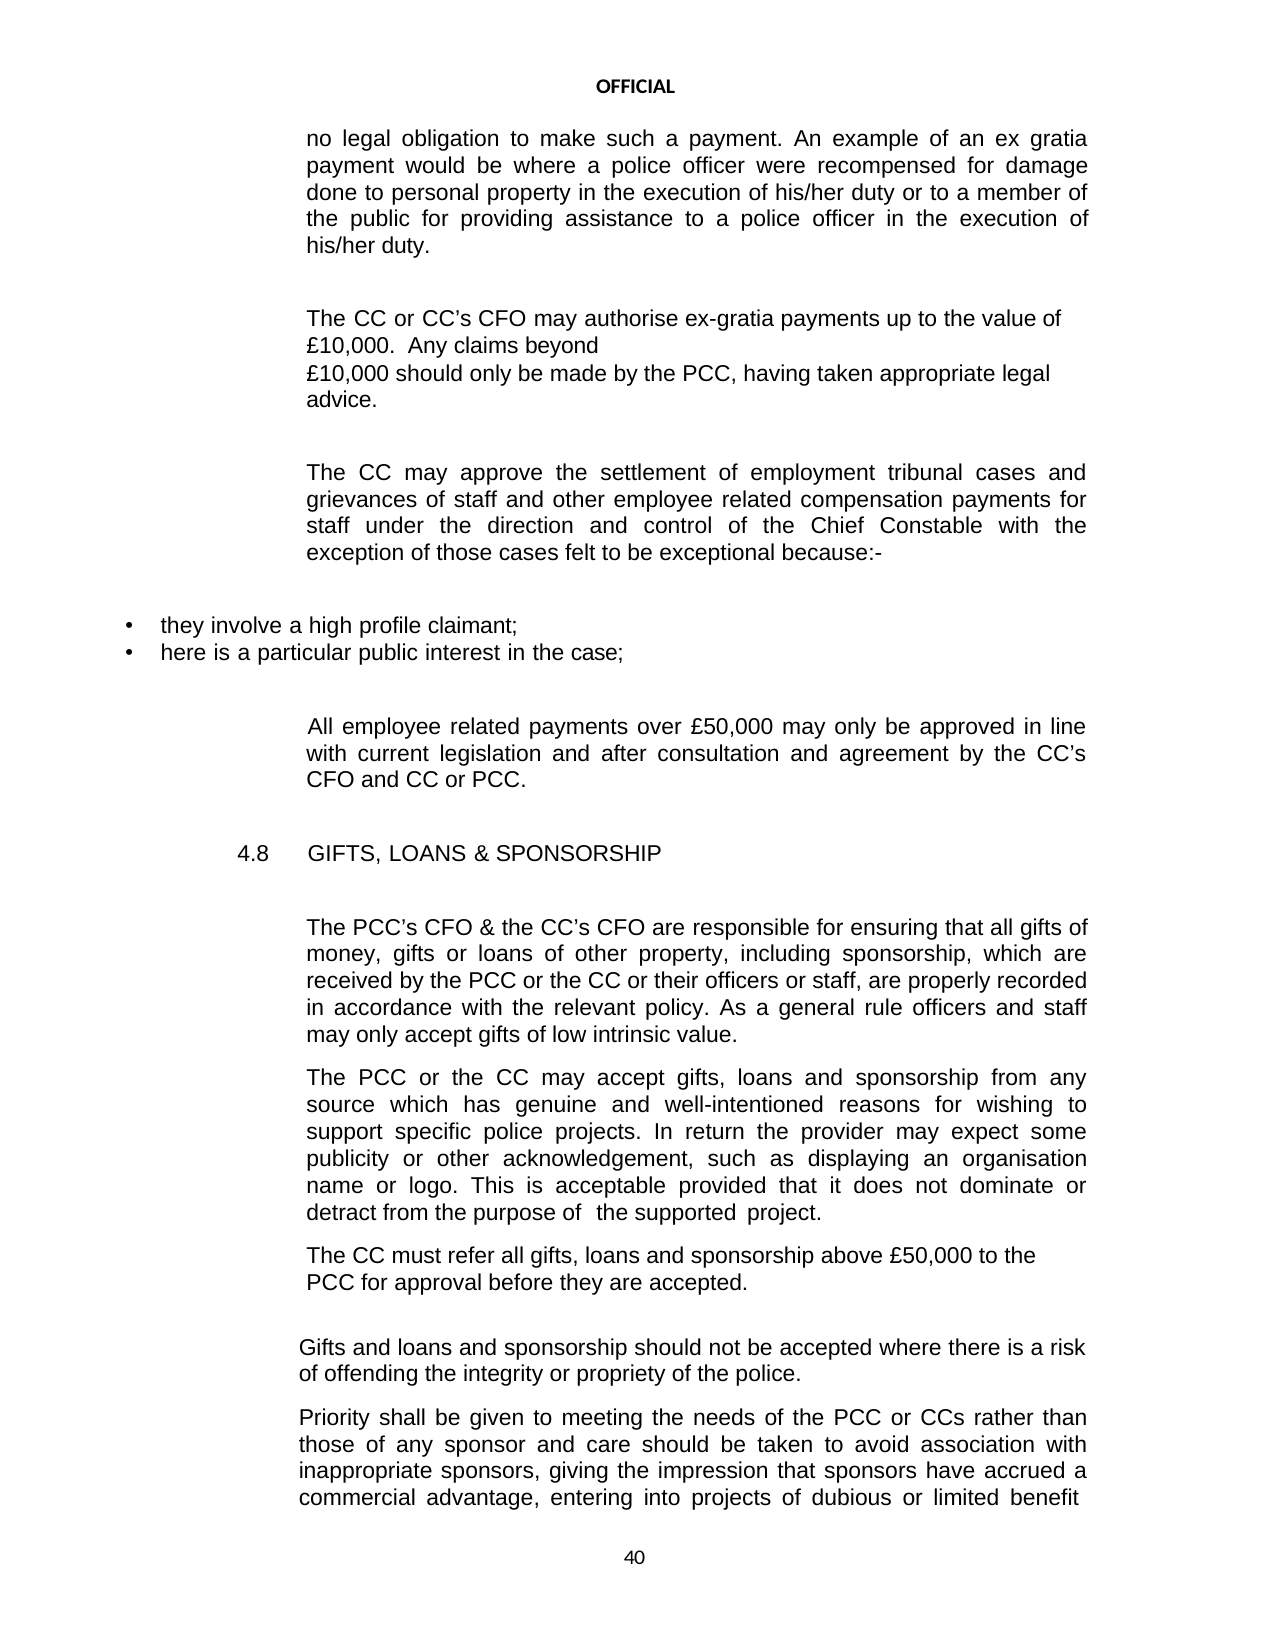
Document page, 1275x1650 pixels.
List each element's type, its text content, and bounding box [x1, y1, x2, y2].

list they involve a high profile claimant; [125, 612, 1152, 639]
text £10,000 should only be made by the PCC, having taken appropriate legal advice. [306, 359, 1078, 413]
text The CC may approve the settlement of employment tribunal cases and grievances of staff and other employee related compensation payments for staff under the direction and control of the Chief Constable with the exception of those cases felt to be exceptional because:- [306, 459, 1088, 565]
text £10,000. Any claims beyond [306, 332, 1152, 358]
text The PCC or the CC may accept gifts, loans and sponsorship from any source which has genuine and well-intentioned reasons for wishing to support specific police projects. In return the provider may expect some publicity or other acknowledgement, such as displaying an organisation name or logo. This is acceptable provided that it does not dominate or detract from the purpose of the supported project. [306, 1064, 1088, 1225]
text All employee related payments over £50,000 may only be approved in line with current legislation and after consultation and agreement by the CC’s CFO and CC or PCC. [306, 713, 1086, 793]
text The CC or CC’s CFO may authorise ex-gratia payments up to the value of [306, 305, 1152, 331]
subtitle GIFTS, LOANS & SPONSORSHIP [237, 840, 1152, 866]
text Gifts and loans and sponsorship should not be accepted where there is a risk of offending the integrity or propriety of the police. [298, 1334, 1086, 1387]
text no legal obligation to make such a payment. An example of an ex gratia payment would be where a police officer were recompensed for damage done to personal property in the execution of his/her duty or to a member of the public for providing assistance to a police officer in the execution of his/her duty. [306, 125, 1089, 258]
text The CC must refer all gifts, loans and sponsorship above £50,000 to the PCC for approval before they are accepted. [306, 1242, 1078, 1296]
text The PCC’s CFO & the CC’s CFO are responsible for ensuring that all gifts of money, gifts or loans of other property, including sponsorship, which are received by the PCC or the CC or their officers or staff, are properly recorded in accordance with the relevant policy. As a general rule officers and staff may only accept gifts of low intrinsic value. [306, 913, 1088, 1047]
list here is a particular public interest in the case; [125, 639, 1152, 666]
text Priority shall be given to meeting the needs of the PCC or CCs rather than those of any sponsor and care should be taken to avoid association with inappropriate sponsors, giving the impression that sponsors have accrued a commercial advantage, entering into projects of dubious or limited benefit [298, 1404, 1088, 1510]
